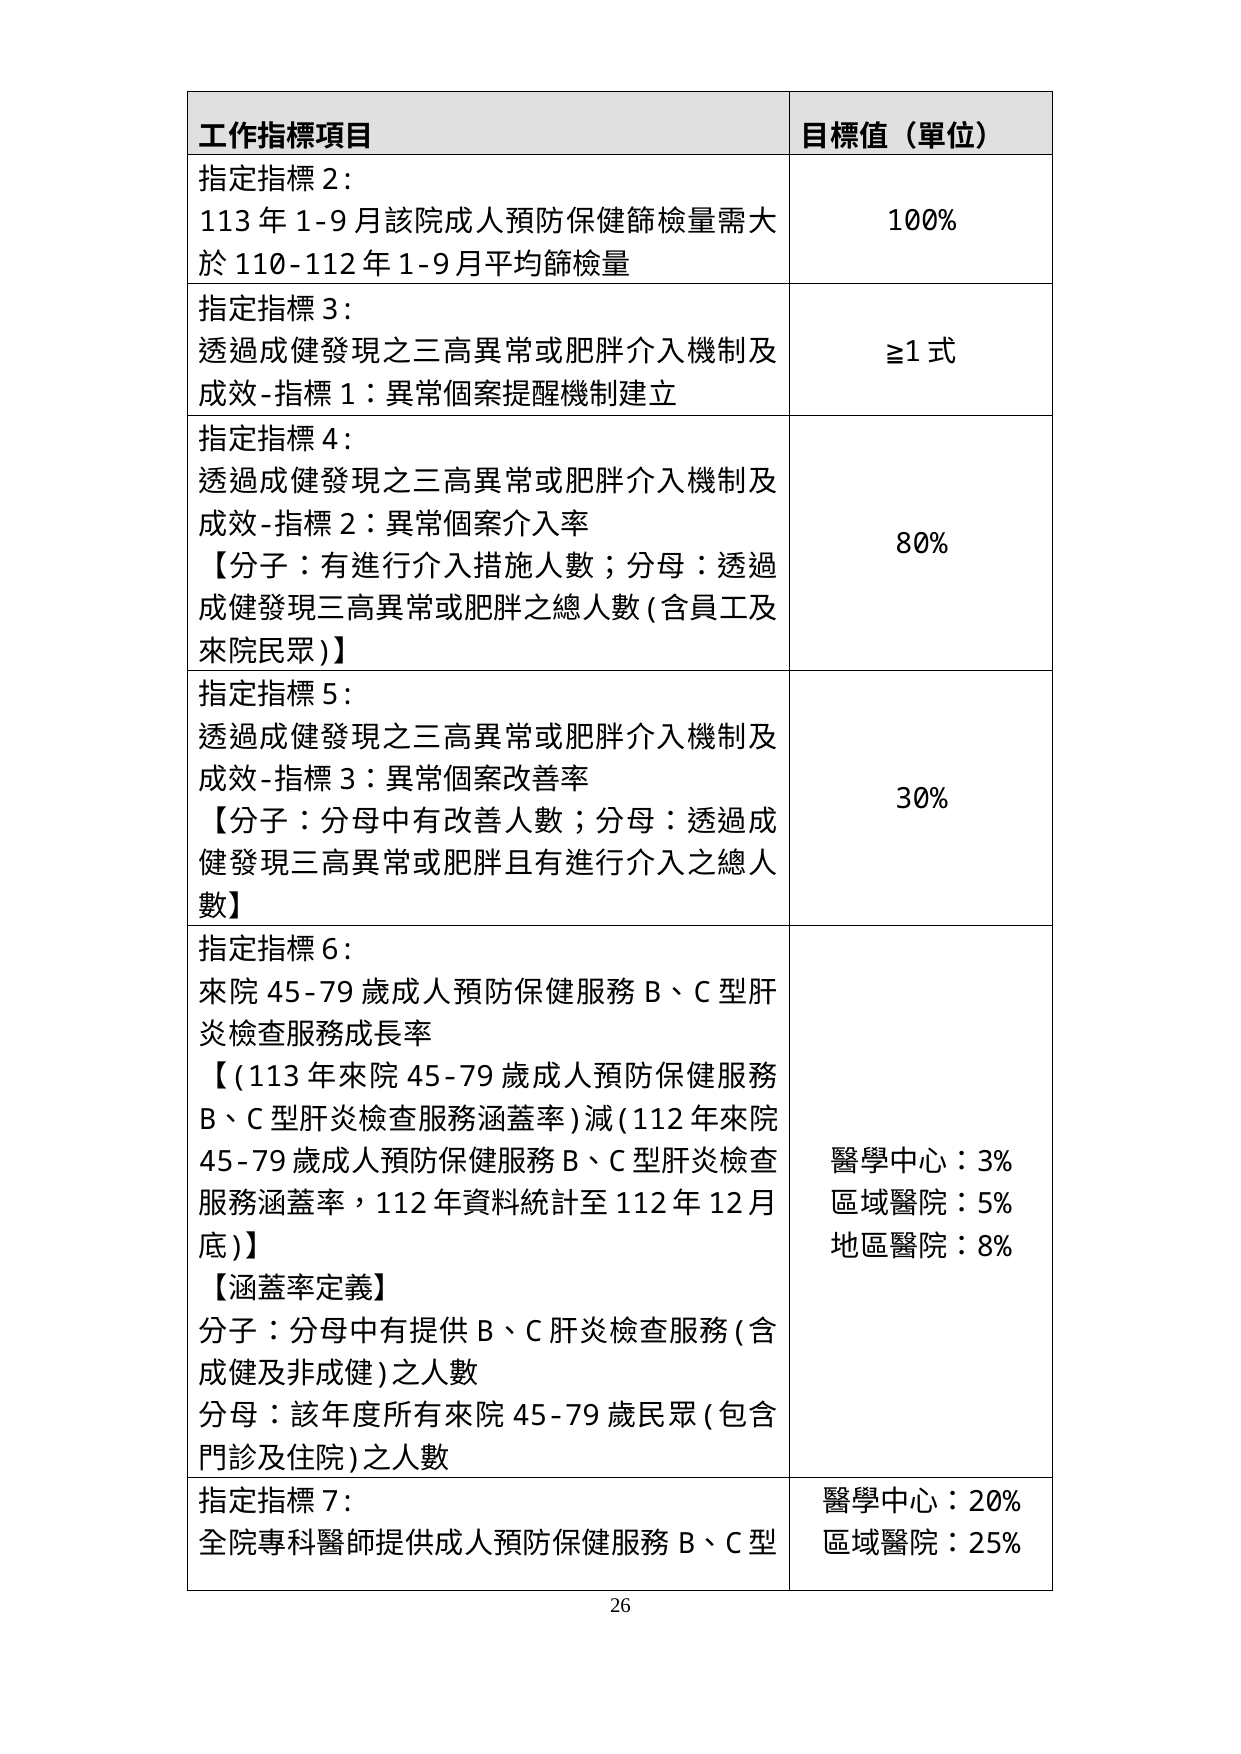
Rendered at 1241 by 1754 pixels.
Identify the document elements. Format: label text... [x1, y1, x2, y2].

table_cell 指定指標3: 透過成健發現之三高異常或肥胖介入機制及成效-指標1：異常個案提醒機制建立 [188, 284, 789, 414]
table_cell 指定指標4: 透過成健發現之三高異常或肥胖介入機制及成效-指標2：異常個案介入率 【分子：有進行介入措施人數；分母：透過成健發現三高異常或肥胖之總人數(含員工及來院民眾)】 [188, 416, 789, 670]
table_cell ≧1式 [790, 284, 1052, 414]
table_cell 指定指標6: 來院45-79歲成人預防保健服務B、C型肝炎檢查服務成長率 【(113年來院45-79歲成人預防保健服務B、C型肝炎檢查服務涵蓋率)減(112年來院45-79歲成人預防保健服務B、C型肝炎檢查服務涵蓋率，112年資料統計至112年12月底)】 【涵蓋率定義】 分子：分母中有提供B、C肝炎檢查服務(含成健及非成健)之人數 分母：該年度所有來院45-79歲民眾(包含門診及住院)之人數 [188, 926, 789, 1477]
table_cell 醫學中心：20% 區域醫院：25% [790, 1478, 1052, 1590]
table_cell 100% [790, 155, 1052, 283]
table_header 目標值（單位） [790, 92, 1052, 154]
table_cell 指定指標7: 全院專科醫師提供成人預防保健服務B、C型 [188, 1478, 789, 1590]
table_cell 指定指標5: 透過成健發現之三高異常或肥胖介入機制及成效-指標3：異常個案改善率 【分子：分母中有改善人數；分母：透過成健發現三高異常或肥胖且有進行介入之總人數】 [188, 671, 789, 925]
table_cell 30% [790, 671, 1052, 925]
table_cell 80% [790, 416, 1052, 670]
table_cell 指定指標2: 113年1-9月該院成人預防保健篩檢量需大於110-112年1-9月平均篩檢量 [188, 155, 789, 283]
table_cell 醫學中心：3% 區域醫院：5% 地區醫院：8% [790, 926, 1052, 1477]
table_header 工作指標項目 [188, 92, 789, 154]
